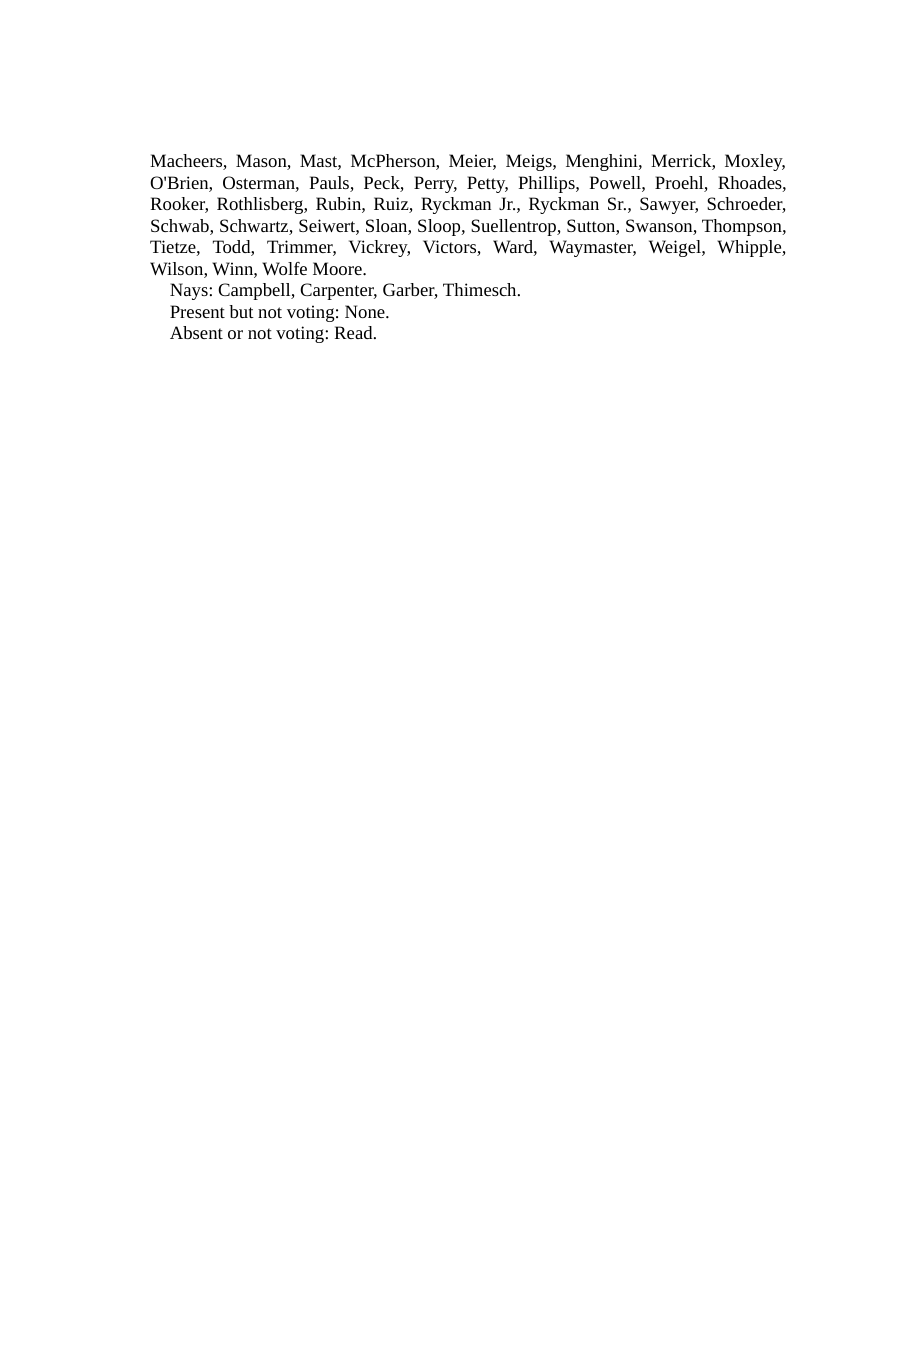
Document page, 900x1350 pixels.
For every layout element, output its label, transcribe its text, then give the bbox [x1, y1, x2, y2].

text Macheers, Mason, Mast, McPherson, Meier, Meigs, Menghini, Merrick, Moxley, O'Brien, Osterman, Pauls, Peck, Perry, Petty, Phillips, Powell, Proehl, Rhoades, Rooker, Rothlisberg, Rubin, Ruiz, Ryckman Jr., Ryckman Sr., Sawyer, Schroeder, Schwab, Schwartz, Seiwert, Sloan, Sloop, Suellentrop, Sutton, Swanson, Thompson, Tietze, Todd, Trimmer, Vickrey, Victors, Ward, Waymaster, Weigel, Whipple, Wilson, Winn, Wolfe Moore. [150, 150, 787, 279]
text Present but not voting: None. [150, 301, 787, 322]
text Absent or not voting: Read. [150, 322, 787, 344]
text Nays: Campbell, Carpenter, Garber, Thimesch. [150, 279, 787, 301]
